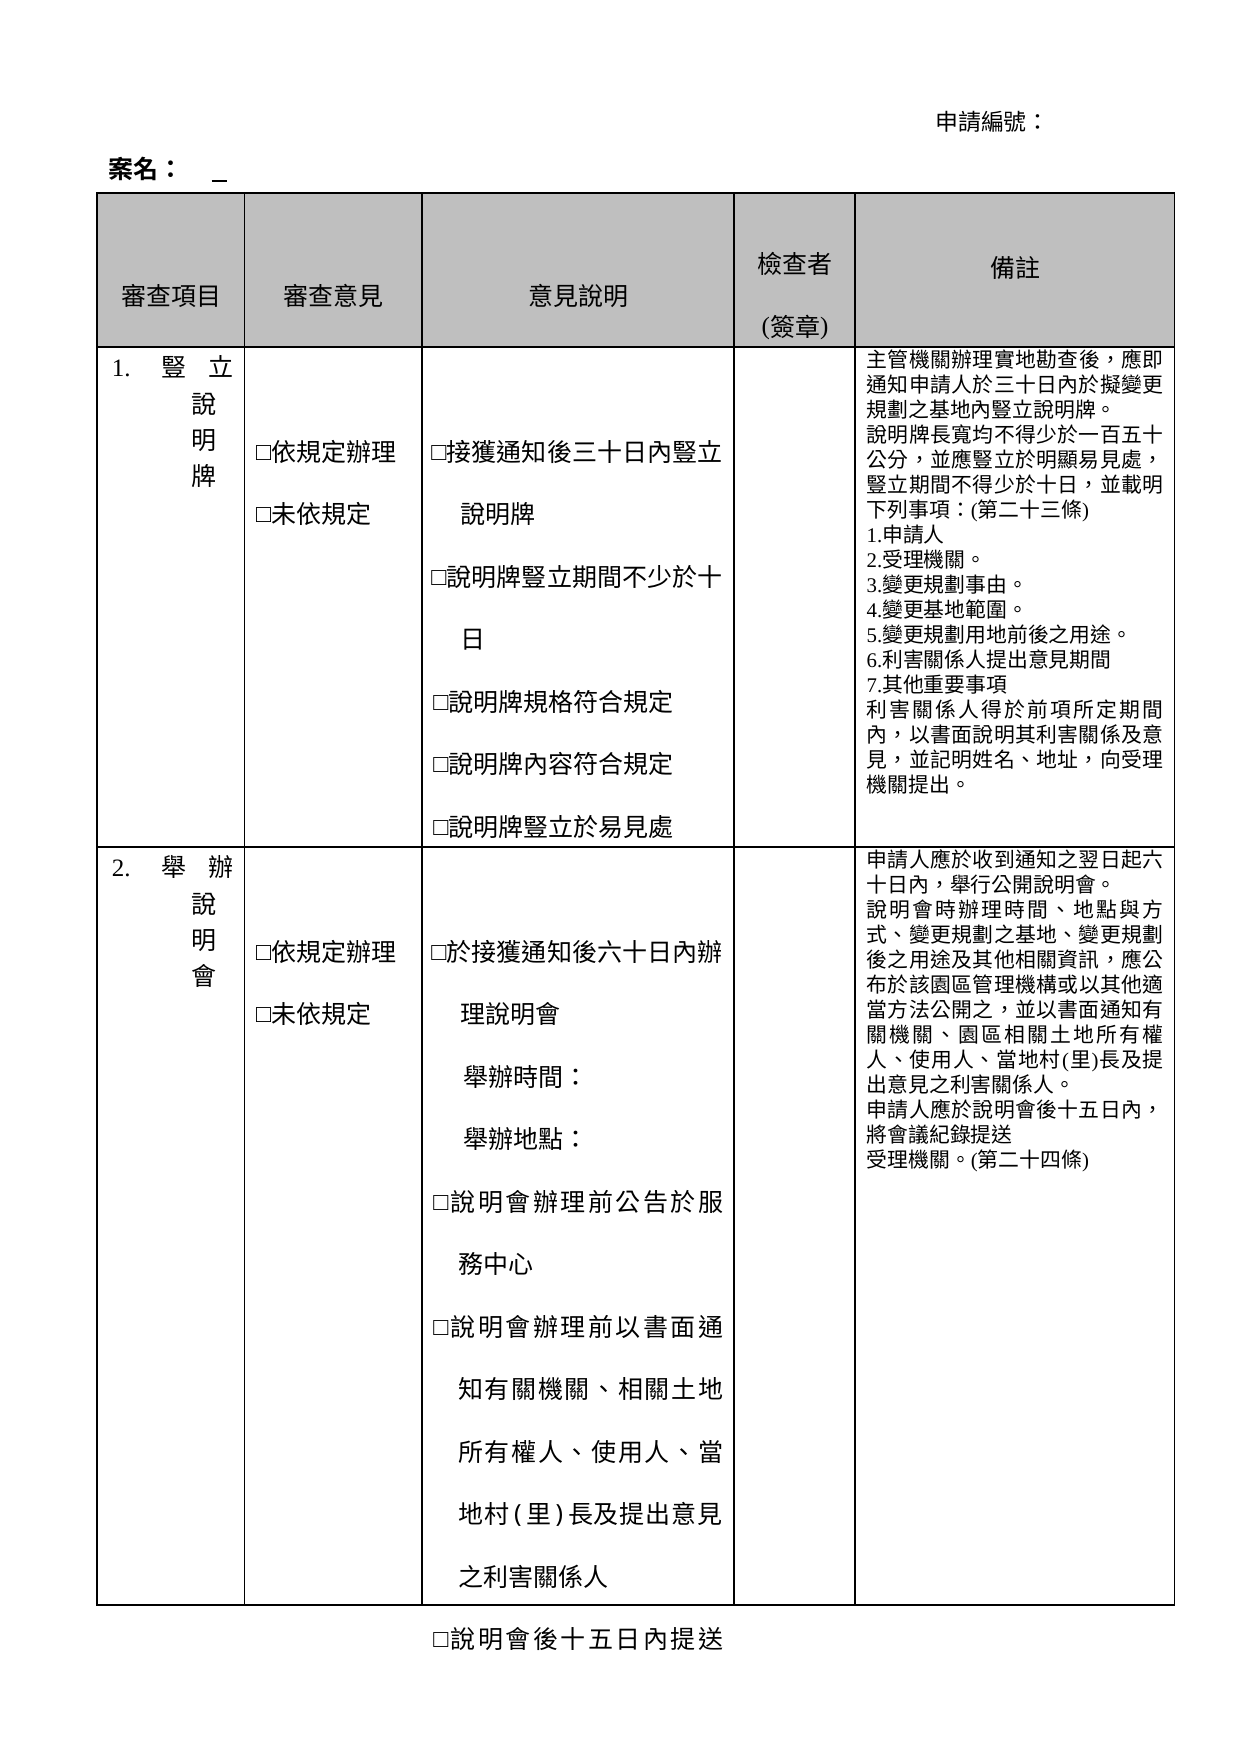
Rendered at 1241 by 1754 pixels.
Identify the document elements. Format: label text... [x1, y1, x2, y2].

table_cell 舉辦說明會 [98, 848, 244, 1604]
table_header [97, 96, 924, 144]
table_cell [735, 848, 854, 1604]
table_cell [735, 348, 854, 846]
table_cell 主管機關辦理實地勘查後，應即通知申請人於三十日內於擬變更規劃之基地內豎立說明牌。 說明牌長寬均不得少於一百五十公分，並應豎立於明顯易見處，豎立期間不得少於十日，並載明下列事項：(第二十三條) 1.申請人 2.受理機關。 3.變更規劃事由。 4.變更基地範圍。 5.變更規劃用地前後之用途。 6.利害關係人提出意見期間 7.其他重要事項 利害關係人得於前項所定期間內，以書面說明其利害關係及意見，並記明姓名、地址，向受理機關提出。 [856, 348, 1174, 846]
table_cell 豎立說明牌 [98, 348, 244, 846]
table_header 申請編號： [924, 96, 1175, 144]
table_cell 案名： [97, 144, 200, 192]
table_cell [200, 144, 1175, 192]
table_cell 檢查者 (簽章) [735, 194, 854, 346]
table_cell 審查項目 [98, 194, 244, 346]
table_cell □依規定辦理 □未依規定 [245, 348, 421, 846]
table_cell 意見說明 [423, 194, 733, 346]
table_cell □依規定辦理 □未依規定 [245, 848, 421, 1604]
table_cell □於接獲通知後六十日內辦理說明會 舉辦時間： 舉辦地點： □說明會辦理前公告於服務中心 □說明會辦理前以書面通知有關機關、相關土地所有權人、使用人、當地村(里)長及提出意見之利害關係人 □說明會後十五日內提送說明會會議紀錄 [423, 848, 733, 1604]
table_cell 備註 [856, 194, 1174, 346]
table_cell 申請人應於收到通知之翌日起六十日內，舉行公開說明會。 說明會時辦理時間、地點與方式、變更規劃之基地、變更規劃後之用途及其他相關資訊，應公布於該園區管理機構或以其他適當方法公開之，並以書面通知有關機關、園區相關土地所有權人、使用人、當地村(里)長及提出意見之利害關係人。 申請人應於說明會後十五日內，將會議紀錄提送 受理機關。(第二十四條) [856, 848, 1174, 1604]
table_cell □接獲通知後三十日內豎立說明牌 □說明牌豎立期間不少於十日 □說明牌規格符合規定 □說明牌內容符合規定 □說明牌豎立於易見處 [423, 348, 733, 846]
table_cell 審查意見 [245, 194, 421, 346]
